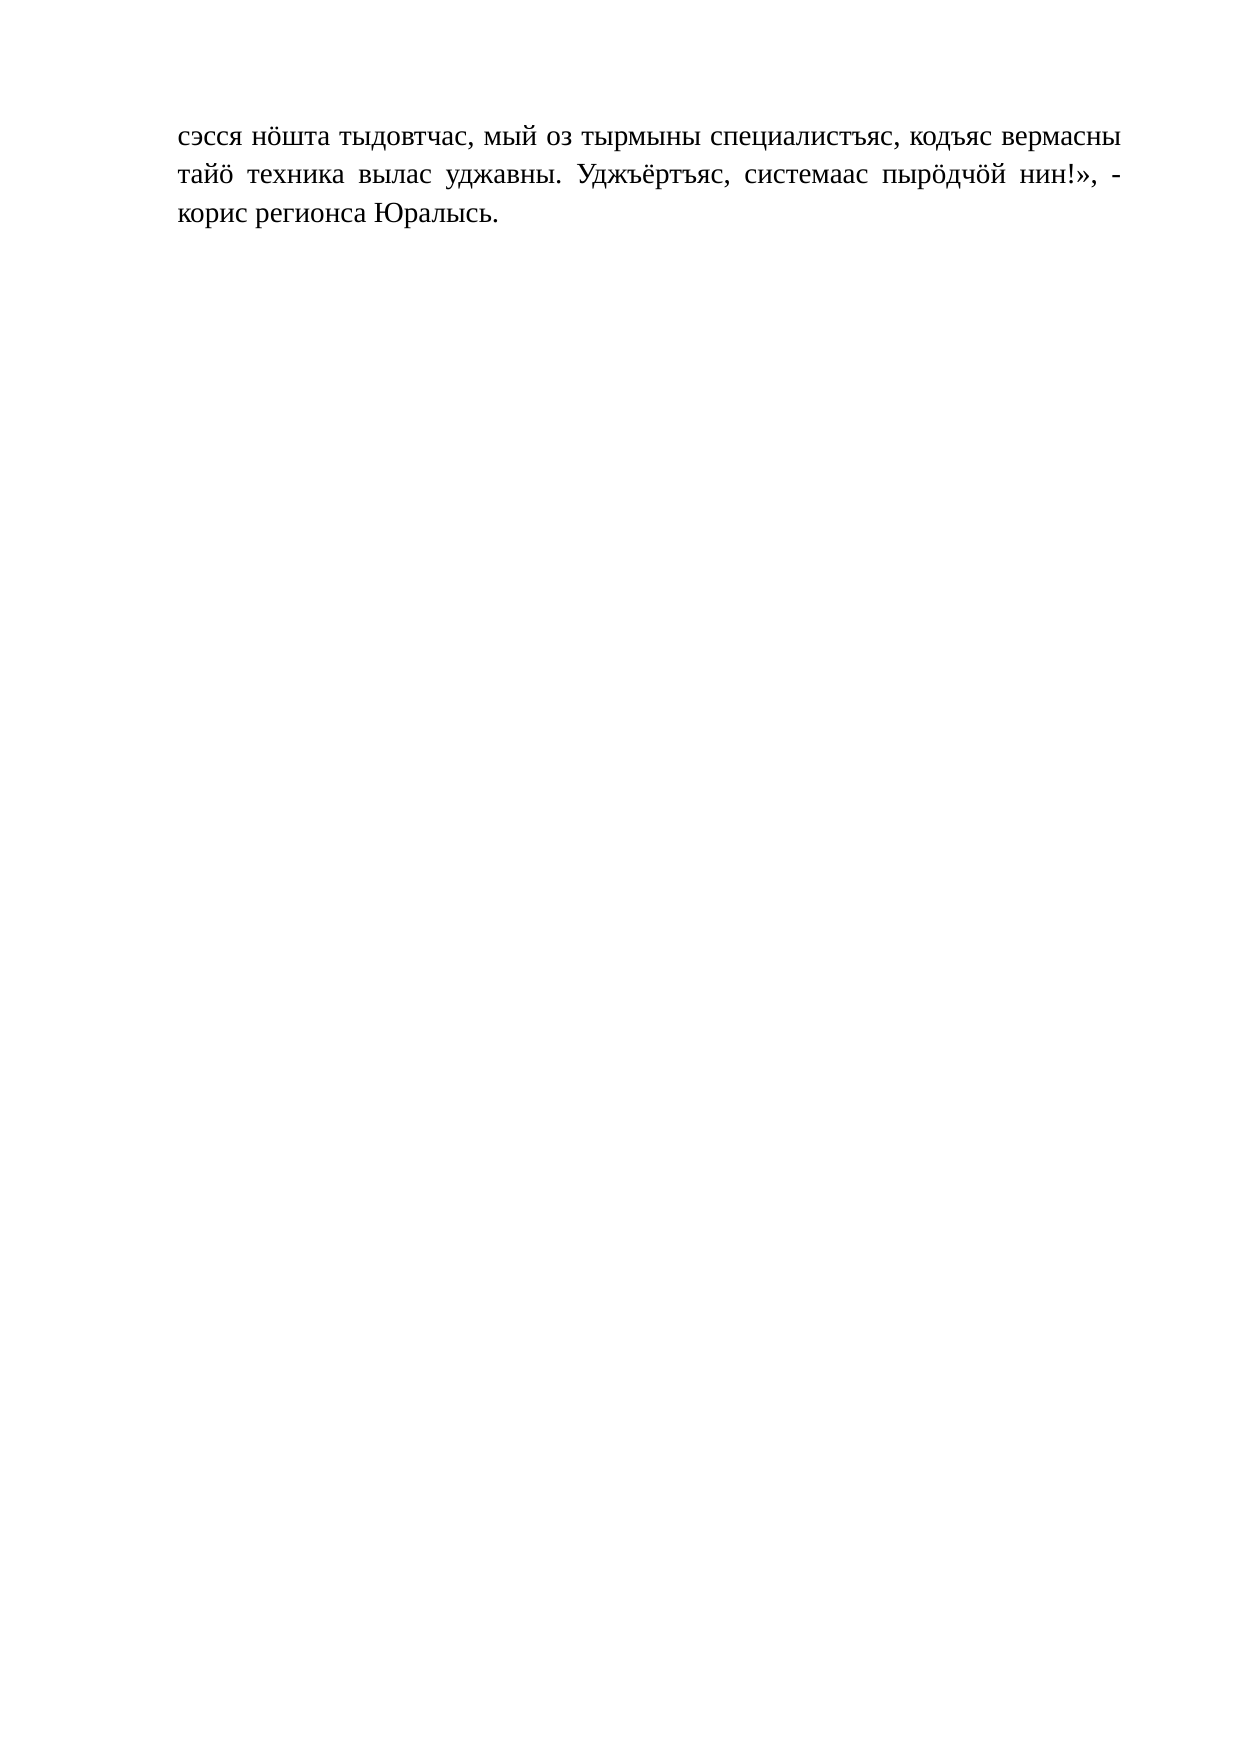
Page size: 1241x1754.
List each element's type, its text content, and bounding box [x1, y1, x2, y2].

text сэсся нӧшта тыдовтчас, мый оз тырмыны специалистъяс, кодъяс вермасны тайӧ техника вылас уджавны. Уджъёртъяс, системаас пырӧдчӧй нин!», - корис регионса Юралысь. [177, 118, 1122, 229]
